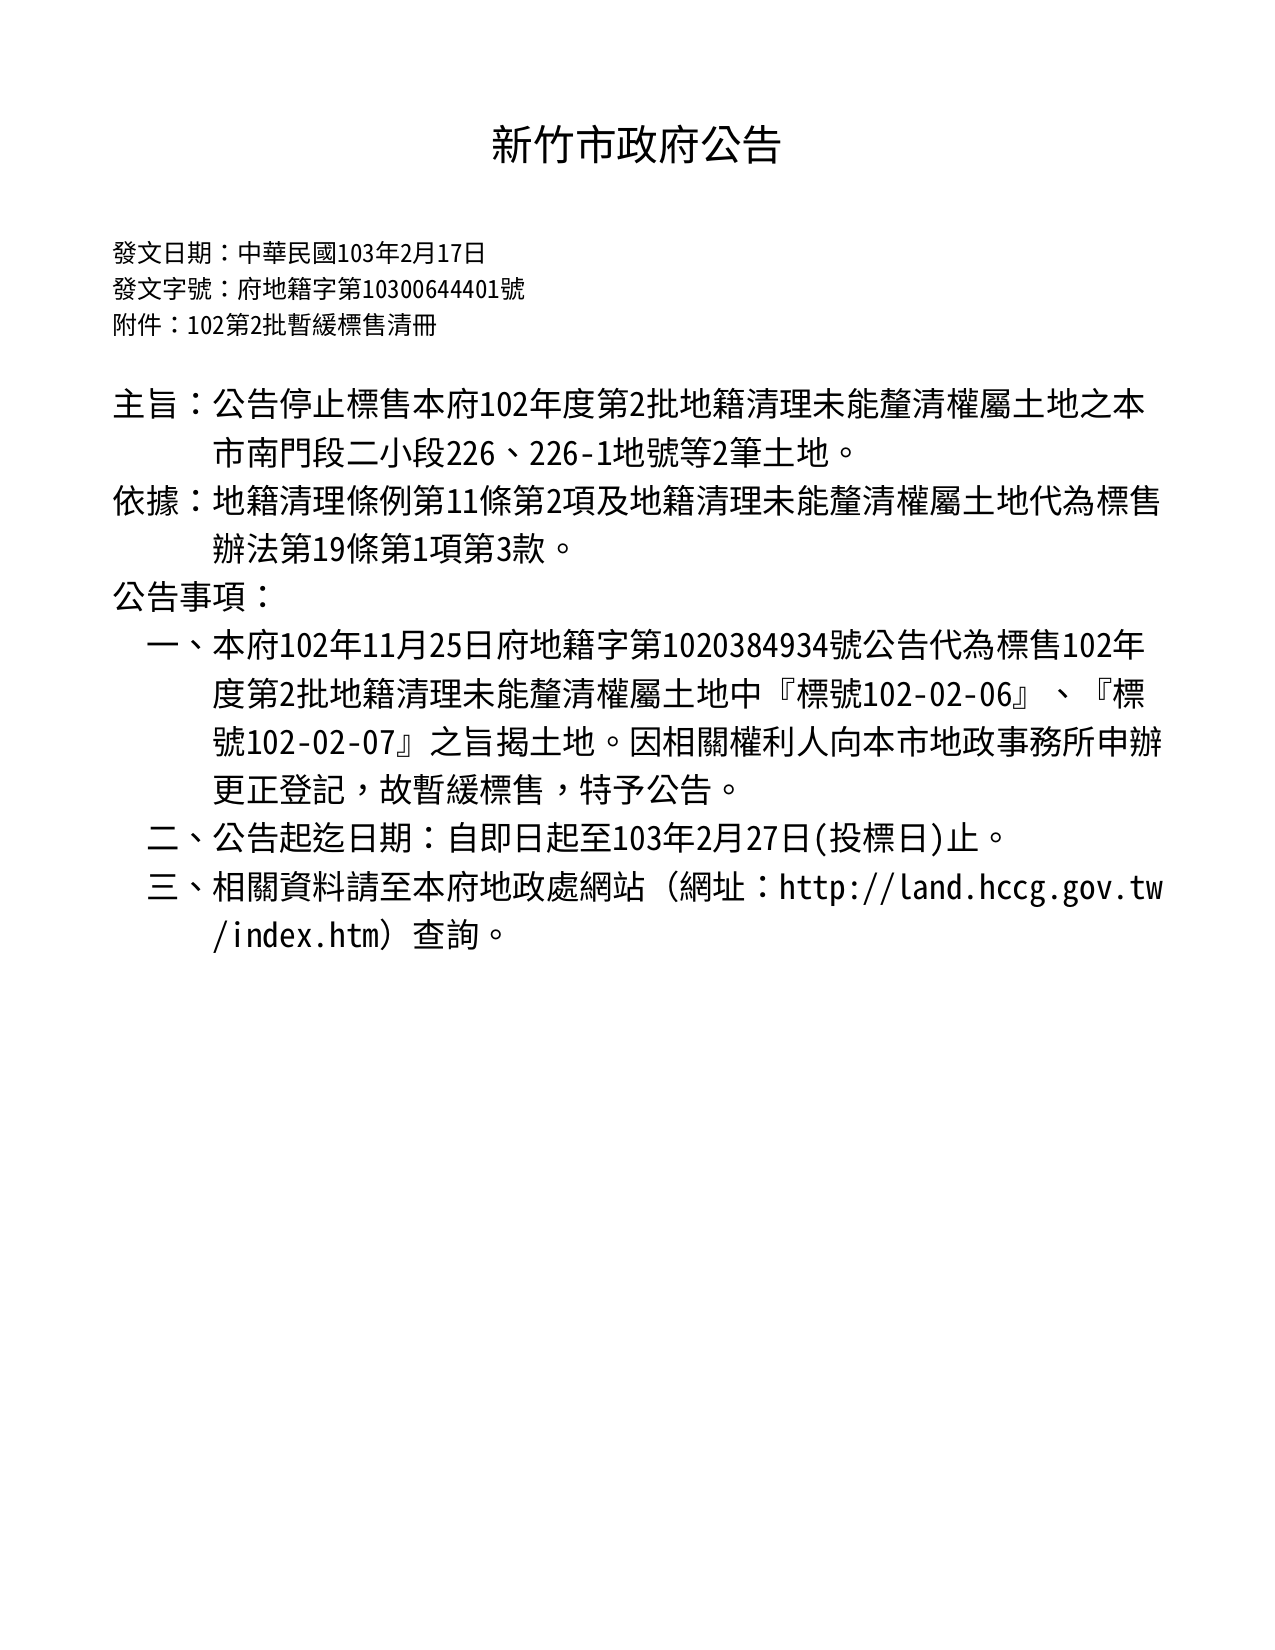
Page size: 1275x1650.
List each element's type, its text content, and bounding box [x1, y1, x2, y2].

text 新竹市政府公告 [112, 112, 1162, 173]
text 依據：地籍清理條例第11條第2項及地籍清理未能釐清權屬土地代為標售辦法第19條第1項第3款。 [112, 474, 1162, 571]
text 發文日期：中華民國103年2月17日 [112, 233, 1162, 269]
text 一、本府102年11月25日府地籍字第1020384934號公告代為標售102年度第2批地籍清理未能釐清權屬土地中『標號102-02-06』、『標號102-02-07』之旨揭土地。因相關權利人向本市地政事務所申辦更正登記，故暫緩標售，特予公告。 [146, 619, 1162, 812]
text 三、相關資料請至本府地政處網站（網址：http://land.hccg.gov.tw/index.htm）查詢。 [146, 860, 1162, 957]
text 二、公告起迄日期：自即日起至103年2月27日(投標日)止。 [146, 812, 1162, 860]
text 發文字號：府地籍字第10300644401號 [112, 269, 1162, 306]
text 主旨：公告停止標售本府102年度第2批地籍清理未能釐清權屬土地之本市南門段二小段226、226-1地號等2筆土地。 [112, 378, 1162, 474]
text 公告事項： [112, 571, 1162, 619]
text 附件：102第2批暫緩標售清冊 [112, 306, 1162, 342]
